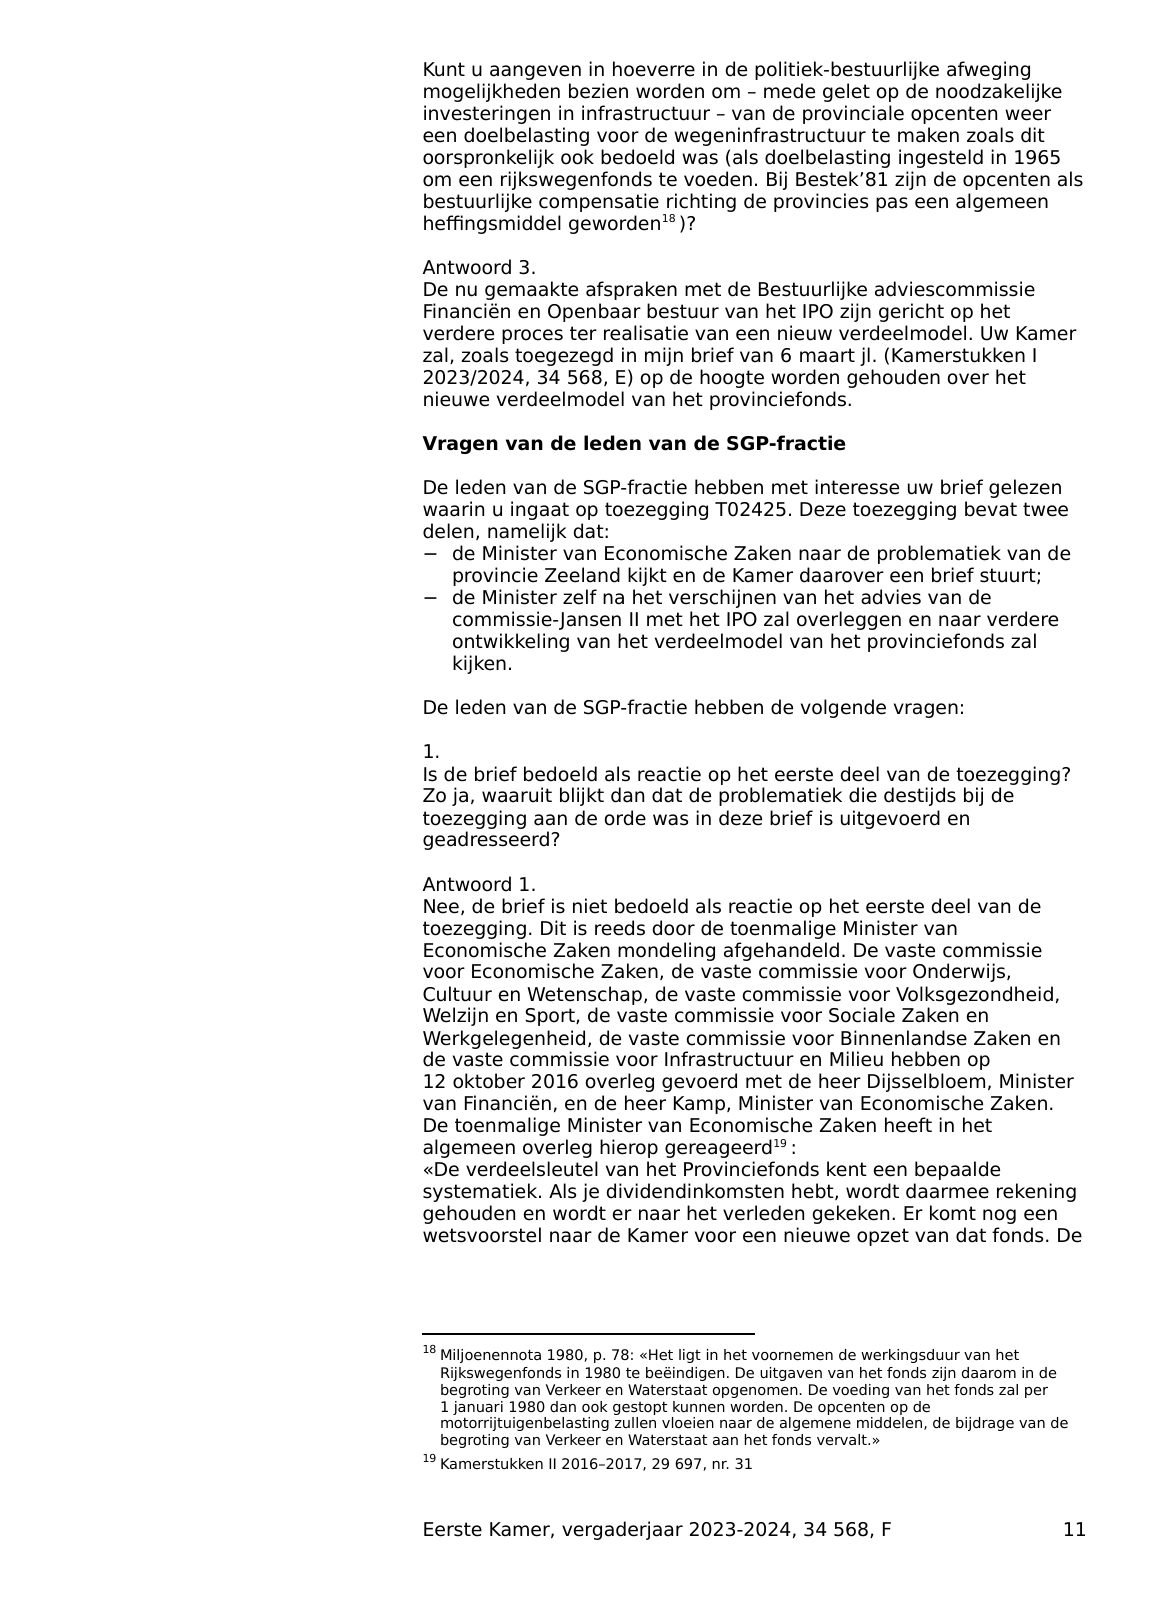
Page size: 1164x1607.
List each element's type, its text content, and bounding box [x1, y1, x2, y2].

text Nee, de brief is niet bedoeld als reactie op het eerste deel van de toezegging. Dit is reeds door de toenmalige Minister van Economische Zaken mondeling afgehandeld. De vaste commissie voor Economische Zaken, de vaste commissie voor Onderwijs, Cultuur en Wetenschap, de vaste commissie voor Volksgezondheid, Welzijn en Sport, de vaste commissie voor Sociale Zaken en Werkgelegenheid, de vaste commissie voor Binnenlandse Zaken en de vaste commissie voor Infrastructuur en Milieu hebben op 12 oktober 2016 overleg gevoerd met de heer Dijsselbloem, Minister van Financiën, en de heer Kamp, Minister van Economische Zaken. De toenmalige Minister van Economische Zaken heeft in het algemeen overleg hierop gereageerd: [422, 896, 1087, 1159]
text Antwoord 3. [422, 257, 1087, 279]
text Is de brief bedoeld als reactie op het eerste deel van de toezegging? Zo ja, waaruit blijkt dan dat de problematiek die destijds bij de toezegging aan de orde was in deze brief is uitgevoerd en geadresseerd? [422, 763, 1087, 851]
text De nu gemaakte afspraken met de Bestuurlijke adviescommissie Financiën en Openbaar bestuur van het IPO zijn gericht op het verdere proces ter realisatie van een nieuw verdeelmodel. Uw Kamer zal, zoals toegezegd in mijn brief van 6 maart jl. (Kamerstukken I 2023/2024, 34 568, E) op de hoogte worden gehouden over het nieuwe verdeelmodel van het provinciefonds. [422, 279, 1087, 411]
text De leden van de SGP-fractie hebben met interesse uw brief gelezen waarin u ingaat op toezegging T02425. Deze toezegging bevat twee delen, namelijk dat: [422, 477, 1087, 543]
text 1. [422, 741, 1087, 763]
text − de Minister van Economische Zaken naar de problematiek van de provincie Zeeland kijkt en de Kamer daarover een brief stuurt; [422, 543, 1087, 587]
text Miljoenennota 1980, p. 78: «Het ligt in het voornemen de werkingsduur van het Rijkswegenfonds in 1980 te beëindigen. De uitgaven van het fonds zijn daarom in de begroting van Verkeer en Waterstaat opgenomen. De voeding van het fonds zal per 1 januari 1980 dan ook gestopt kunnen worden. De opcenten op de motorrijtuigenbelasting zullen vloeien naar de algemene middelen, de bijdrage van de begroting van Verkeer en Waterstaat aan het fonds vervalt.» [422, 1343, 1087, 1449]
subtitle Vragen van de leden van de SGP-fractie [422, 433, 1087, 455]
text «De verdeelsleutel van het Provinciefonds kent een bepaalde systematiek. Als je dividendinkomsten hebt, wordt daarmee rekening gehouden en wordt er naar het verleden gekeken. Er komt nog een wetsvoorstel naar de Kamer voor een nieuwe opzet van dat fonds. De [422, 1159, 1087, 1247]
text Kunt u aangeven in hoeverre in de politiek-bestuurlijke afweging mogelijkheden bezien worden om – mede gelet op de noodzakelijke investeringen in infrastructuur – van de provinciale opcenten weer een doelbelasting voor de wegeninfrastructuur te maken zoals dit oorspronkelijk ook bedoeld was (als doelbelasting ingesteld in 1965 om een rijkswegenfonds te voeden. Bij Bestek’81 zijn de opcenten als bestuurlijke compensatie richting de provincies pas een algemeen heffingsmiddel geworden)? [422, 59, 1087, 235]
text − de Minister zelf na het verschijnen van het advies van de commissie-Jansen II met het IPO zal overleggen en naar verdere ontwikkeling van het verdeelmodel van het provinciefonds zal kijken. [422, 587, 1087, 675]
text Antwoord 1. [422, 873, 1087, 896]
text De leden van de SGP-fractie hebben de volgende vragen: [422, 697, 1087, 719]
text Kamerstukken II 2016–2017, 29 697, nr. 31 [422, 1452, 1087, 1474]
